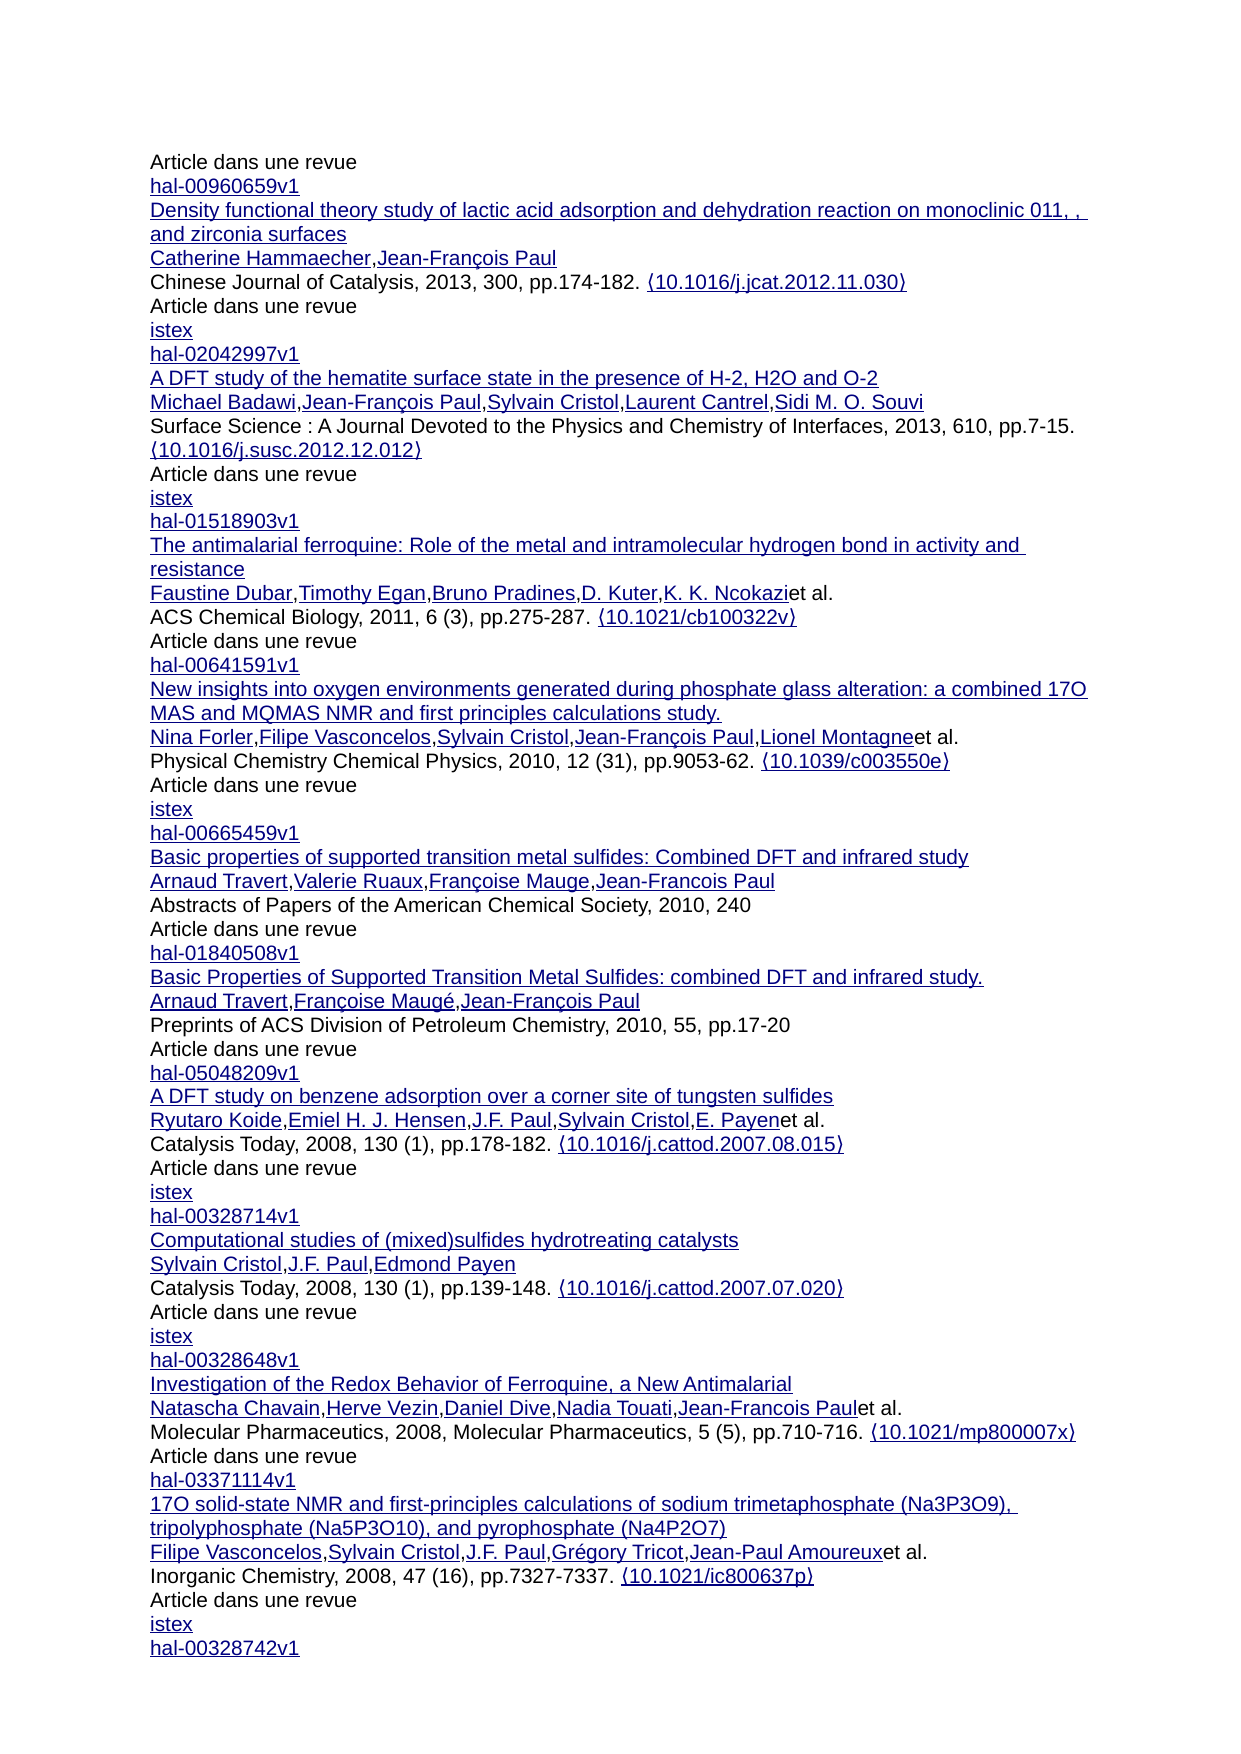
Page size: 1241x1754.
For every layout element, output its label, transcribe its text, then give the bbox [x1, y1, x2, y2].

table_cell A DFT study on benzene adsorption over a corner site of tungsten sulfides Ryutaro Koide,Emiel H. J. Hensen,J.F. Paul,Sylvain Cristol,E. Payenet al. Catalysis Today, 2008, 130 (1), pp.178-182. ⟨10.1016/j.cattod.2007.08.015⟩ Article dans une revue istex hal-00328714v1 [150, 1084, 1090, 1228]
table_cell Computational studies of (mixed)sulfides hydrotreating catalysts Sylvain Cristol,J.F. Paul,Edmond Payen Catalysis Today, 2008, 130 (1), pp.139-148. ⟨10.1016/j.cattod.2007.07.020⟩ Article dans une revue istex hal-00328648v1 [150, 1228, 1090, 1372]
table_cell Article dans une revue hal-00960659v1 [150, 150, 1090, 198]
table_cell Basic Properties of Supported Transition Metal Sulfides: combined DFT and infrared study. Arnaud Travert,Françoise Maugé,Jean-François Paul Preprints of ACS Division of Petroleum Chemistry, 2010, 55, pp.17-20 Article dans une revue hal-05048209v1 [150, 965, 1090, 1084]
table_cell New insights into oxygen environments generated during phosphate glass alteration: a combined 17O MAS and MQMAS NMR and first principles calculations study. Nina Forler,Filipe Vasconcelos,Sylvain Cristol,Jean-François Paul,Lionel Montagneet al. Physical Chemistry Chemical Physics, 2010, 12 (31), pp.9053-62. ⟨10.1039/c003550e⟩ Article dans une revue istex hal-00665459v1 [150, 677, 1090, 845]
table_cell A DFT study of the hematite surface state in the presence of H-2, H2O and O-2 Michael Badawi,Jean-François Paul,Sylvain Cristol,Laurent Cantrel,Sidi M. O. Souvi Surface Science : A Journal Devoted to the Physics and Chemistry of Interfaces, 2013, 610, pp.7-15. ⟨10.1016/j.susc.2012.12.012⟩ Article dans une revue istex hal-01518903v1 [150, 366, 1090, 533]
table_cell Investigation of the Redox Behavior of Ferroquine, a New Antimalarial Natascha Chavain,Herve Vezin,Daniel Dive,Nadia Touati,Jean-Francois Paulet al. Molecular Pharmaceutics, 2008, Molecular Pharmaceutics, 5 (5), pp.710-716. ⟨10.1021/mp800007x⟩ Article dans une revue hal-03371114v1 [150, 1372, 1090, 1492]
table_cell 17O solid-state NMR and first-principles calculations of sodium trimetaphosphate (Na3P3O9), tripolyphosphate (Na5P3O10), and pyrophosphate (Na4P2O7) Filipe Vasconcelos,Sylvain Cristol,J.F. Paul,Grégory Tricot,Jean-Paul Amoureuxet al. Inorganic Chemistry, 2008, 47 (16), pp.7327-7337. ⟨10.1021/ic800637p⟩ Article dans une revue istex hal-00328742v1 [150, 1492, 1090, 1659]
table_cell Basic properties of supported transition metal sulfides: Combined DFT and infrared study Arnaud Travert,Valerie Ruaux,Françoise Mauge,Jean-Francois Paul Abstracts of Papers of the American Chemical Society, 2010, 240 Article dans une revue hal-01840508v1 [150, 845, 1090, 964]
table_cell Density functional theory study of lactic acid adsorption and dehydration reaction on monoclinic 011, , and zirconia surfaces Catherine Hammaecher,Jean-François Paul Chinese Journal of Catalysis, 2013, 300, pp.174-182. ⟨10.1016/j.jcat.2012.11.030⟩ Article dans une revue istex hal-02042997v1 [150, 198, 1090, 366]
table_cell The antimalarial ferroquine: Role of the metal and intramolecular hydrogen bond in activity and resistance Faustine Dubar,Timothy Egan,Bruno Pradines,D. Kuter,K. K. Ncokaziet al. ACS Chemical Biology, 2011, 6 (3), pp.275-287. ⟨10.1021/cb100322v⟩ Article dans une revue hal-00641591v1 [150, 533, 1090, 677]
